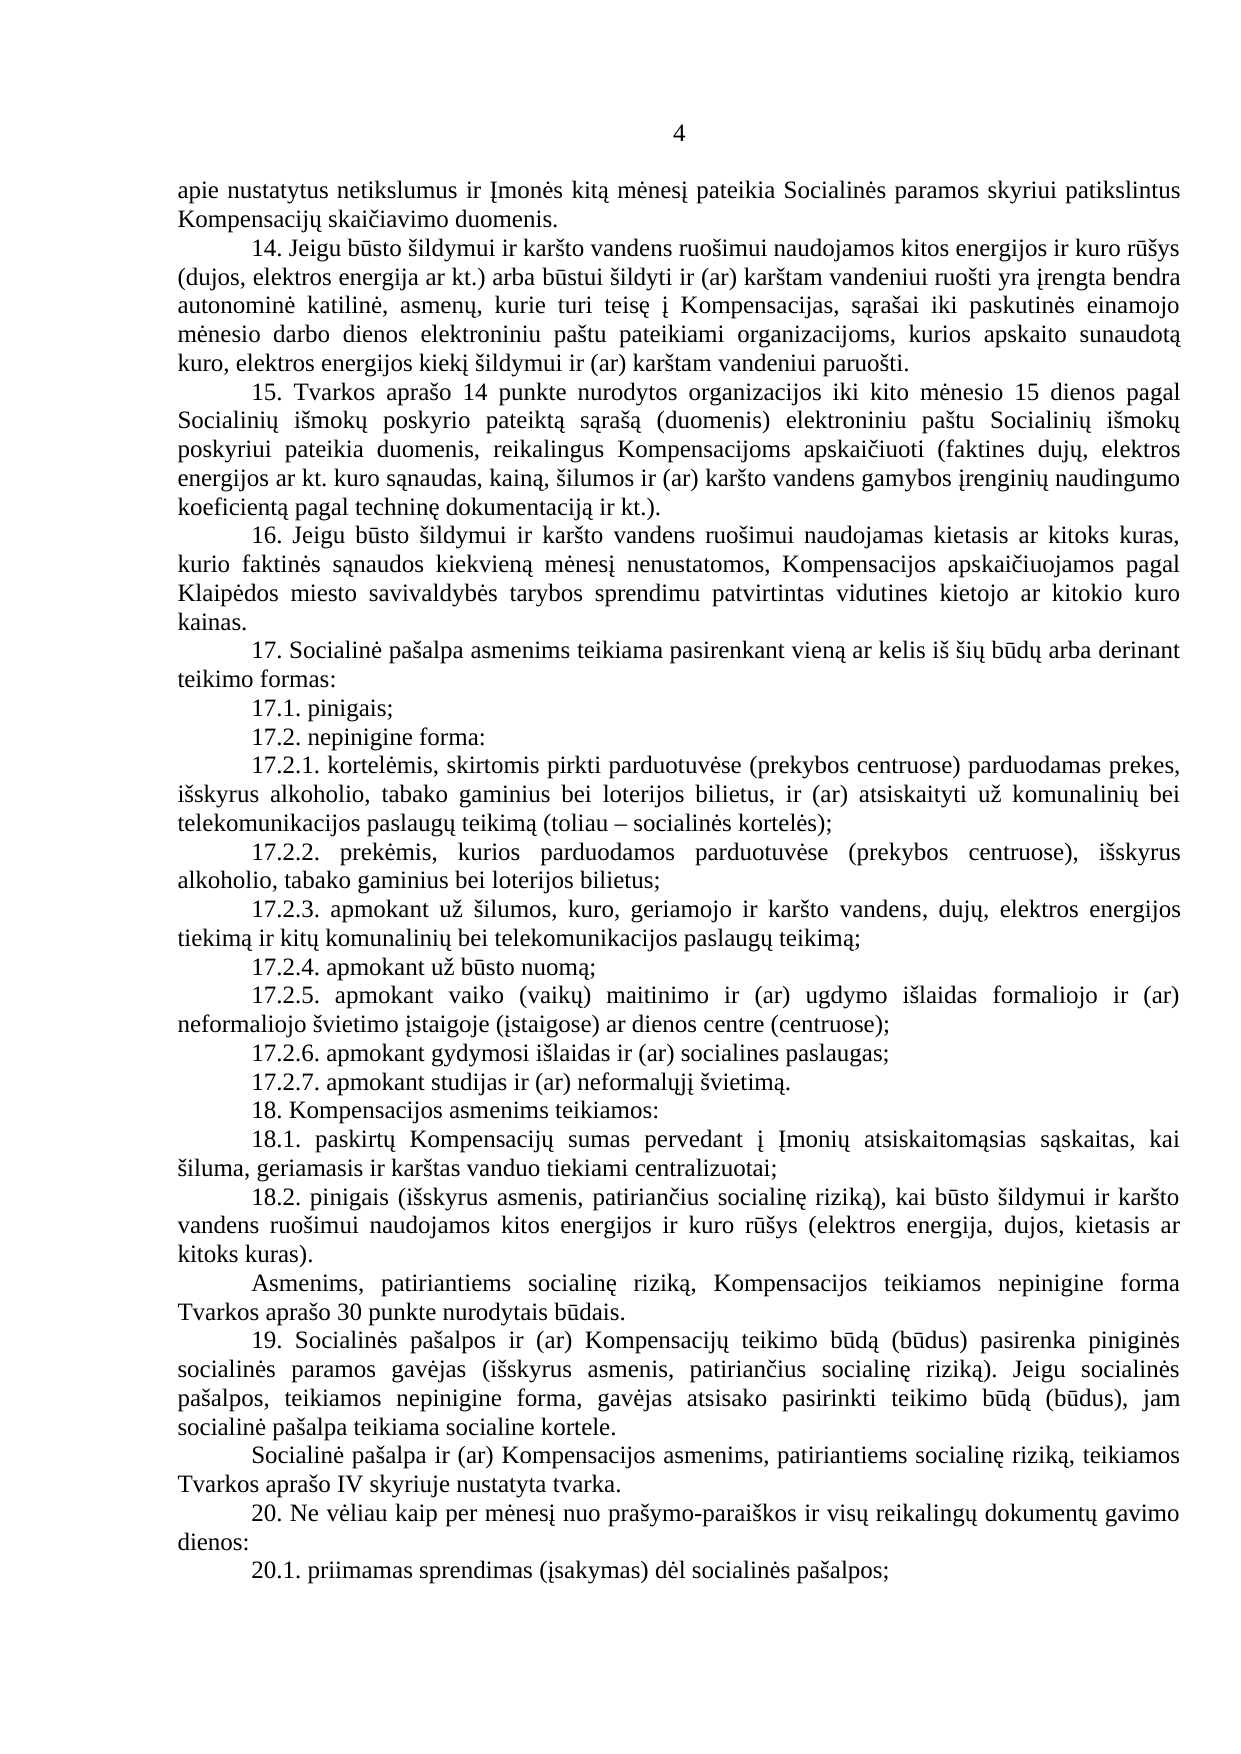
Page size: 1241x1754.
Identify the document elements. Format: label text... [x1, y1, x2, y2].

text 17.2.6. apmokant gydymosi išlaidas ir (ar) socialines paslaugas; [177, 1038, 1181, 1067]
text Asmenims, patiriantiems socialinę riziką, Kompensacijos teikiamos nepinigine forma Tvarkos aprašo 30 punkte nurodytais būdais. [177, 1268, 1181, 1326]
text 17.2.2. prekėmis, kurios parduodamos parduotuvėse (prekybos centruose), išskyrus alkoholio, tabako gaminius bei loterijos bilietus; [177, 837, 1181, 894]
text 17.2.5. apmokant vaiko (vaikų) maitinimo ir (ar) ugdymo išlaidas formaliojo ir (ar) neformaliojo švietimo įstaigoje (įstaigose) ar dienos centre (centruose); [177, 981, 1181, 1038]
text 20.1. priimamas sprendimas (įsakymas) dėl socialinės pašalpos; [177, 1556, 1181, 1584]
text Socialinė pašalpa ir (ar) Kompensacijos asmenims, patiriantiems socialinę riziką, teikiamos Tvarkos aprašo IV skyriuje nustatyta tvarka. [177, 1441, 1181, 1498]
text 15. Tvarkos aprašo 14 punkte nurodytos organizacijos iki kito mėnesio 15 dienos pagal Socialinių išmokų poskyrio pateiktą sąrašą (duomenis) elektroniniu paštu Socialinių išmokų poskyriui pateikia duomenis, reikalingus Kompensacijoms apskaičiuoti (faktines dujų, elektros energijos ar kt. kuro sąnaudas, kainą, šilumos ir (ar) karšto vandens gamybos įrenginių naudingumo koeficientą pagal techninę dokumentaciją ir kt.). [177, 377, 1181, 521]
text 17.2. nepinigine forma: [177, 722, 1181, 751]
text 20. Ne vėliau kaip per mėnesį nuo prašymo-paraiškos ir visų reikalingų dokumentų gavimo dienos: [177, 1498, 1181, 1556]
text 17.2.1. kortelėmis, skirtomis pirkti parduotuvėse (prekybos centruose) parduodamas prekes, išskyrus alkoholio, tabako gaminius bei loterijos bilietus, ir (ar) atsiskaityti už komunalinių bei telekomunikacijos paslaugų teikimą (toliau – socialinės kortelės); [177, 751, 1181, 837]
text 18. Kompensacijos asmenims teikiamos: [177, 1096, 1181, 1124]
text 17.2.7. apmokant studijas ir (ar) neformalųjį švietimą. [177, 1067, 1181, 1096]
text 17. Socialinė pašalpa asmenims teikiama pasirenkant vieną ar kelis iš šių būdų arba derinant teikimo formas: [177, 636, 1181, 693]
text 14. Jeigu būsto šildymui ir karšto vandens ruošimui naudojamos kitos energijos ir kuro rūšys (dujos, elektros energija ar kt.) arba būstui šildyti ir (ar) karštam vandeniui ruošti yra įrengta bendra autonominė katilinė, asmenų, kurie turi teisę į Kompensacijas, sąrašai iki paskutinės einamojo mėnesio darbo dienos elektroniniu paštu pateikiami organizacijoms, kurios apskaito sunaudotą kuro, elektros energijos kiekį šildymui ir (ar) karštam vandeniui paruošti. [177, 233, 1181, 377]
text 17.1. pinigais; [177, 693, 1181, 722]
text 19. Socialinės pašalpos ir (ar) Kompensacijų teikimo būdą (būdus) pasirenka piniginės socialinės paramos gavėjas (išskyrus asmenis, patiriančius socialinę riziką). Jeigu socialinės pašalpos, teikiamos nepinigine forma, gavėjas atsisako pasirinkti teikimo būdą (būdus), jam socialinė pašalpa teikiama socialine kortele. [177, 1326, 1181, 1441]
text 18.1. paskirtų Kompensacijų sumas pervedant į Įmonių atsiskaitomąsias sąskaitas, kai šiluma, geriamasis ir karštas vanduo tiekiami centralizuotai; [177, 1124, 1181, 1182]
text 18.2. pinigais (išskyrus asmenis, patiriančius socialinę riziką), kai būsto šildymui ir karšto vandens ruošimui naudojamos kitos energijos ir kuro rūšys (elektros energija, dujos, kietasis ar kitoks kuras). [177, 1182, 1181, 1268]
text 17.2.4. apmokant už būsto nuomą; [177, 952, 1181, 981]
text 17.2.3. apmokant už šilumos, kuro, geriamojo ir karšto vandens, dujų, elektros energijos tiekimą ir kitų komunalinių bei telekomunikacijos paslaugų teikimą; [177, 894, 1181, 952]
text apie nustatytus netikslumus ir Įmonės kitą mėnesį pateikia Socialinės paramos skyriui patikslintus Kompensacijų skaičiavimo duomenis. [177, 176, 1181, 233]
text 16. Jeigu būsto šildymui ir karšto vandens ruošimui naudojamas kietasis ar kitoks kuras, kurio faktinės sąnaudos kiekvieną mėnesį nenustatomos, Kompensacijos apskaičiuojamos pagal Klaipėdos miesto savivaldybės tarybos sprendimu patvirtintas vidutines kietojo ar kitokio kuro kainas. [177, 521, 1181, 636]
